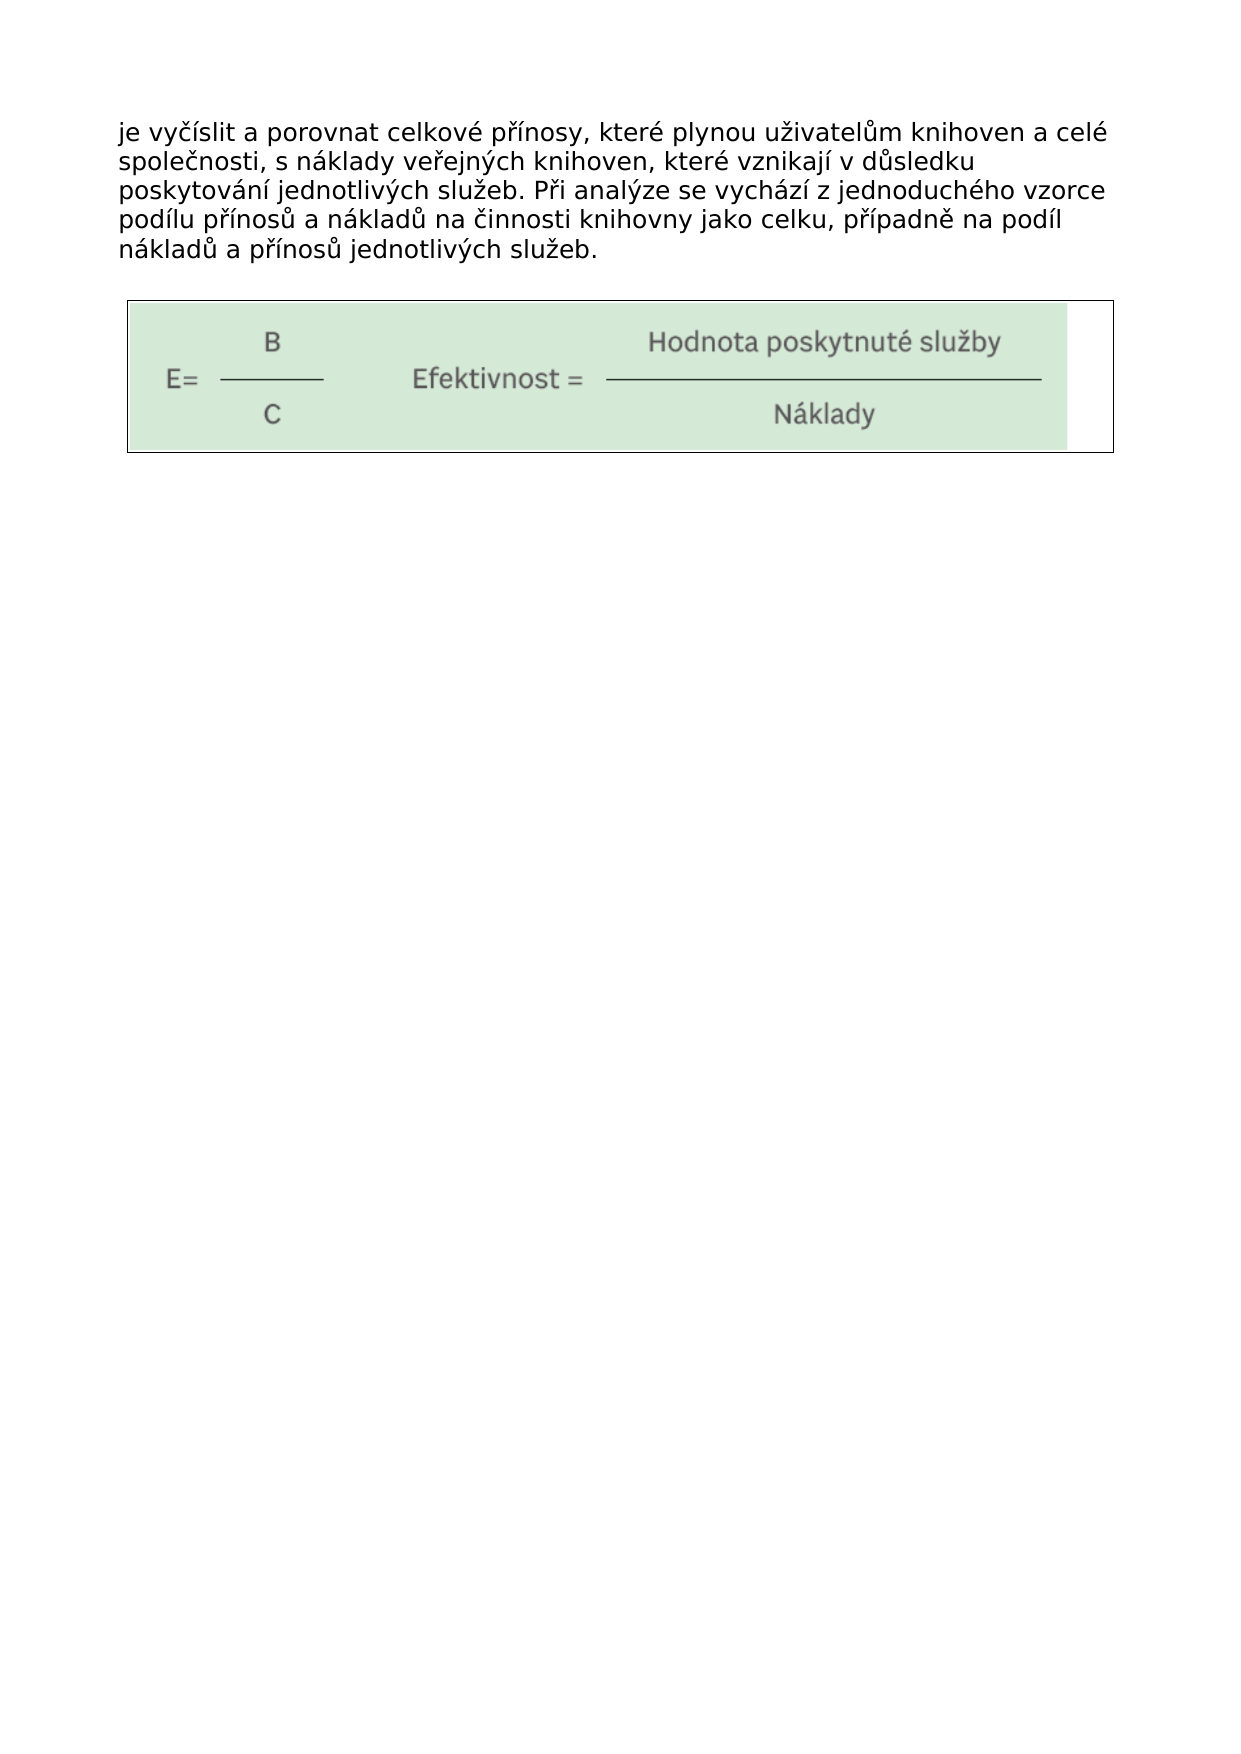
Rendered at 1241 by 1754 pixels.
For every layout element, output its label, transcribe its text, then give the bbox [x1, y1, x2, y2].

picture [129, 303, 1068, 450]
text je vyčíslit a porovnat celkové přínosy, které plynou uživatelům knihoven a celé společnosti, s náklady veřejných knihoven, které vznikají v důsledku poskytování jednotlivých služeb. Při analýze se vychází z jednoduchého vzorce podílu přínosů a nákladů na činnosti knihovny jako celku, případně na podíl nákladů a přínosů jednotlivých služeb. [118, 118, 1122, 264]
table_header [128, 301, 1113, 452]
